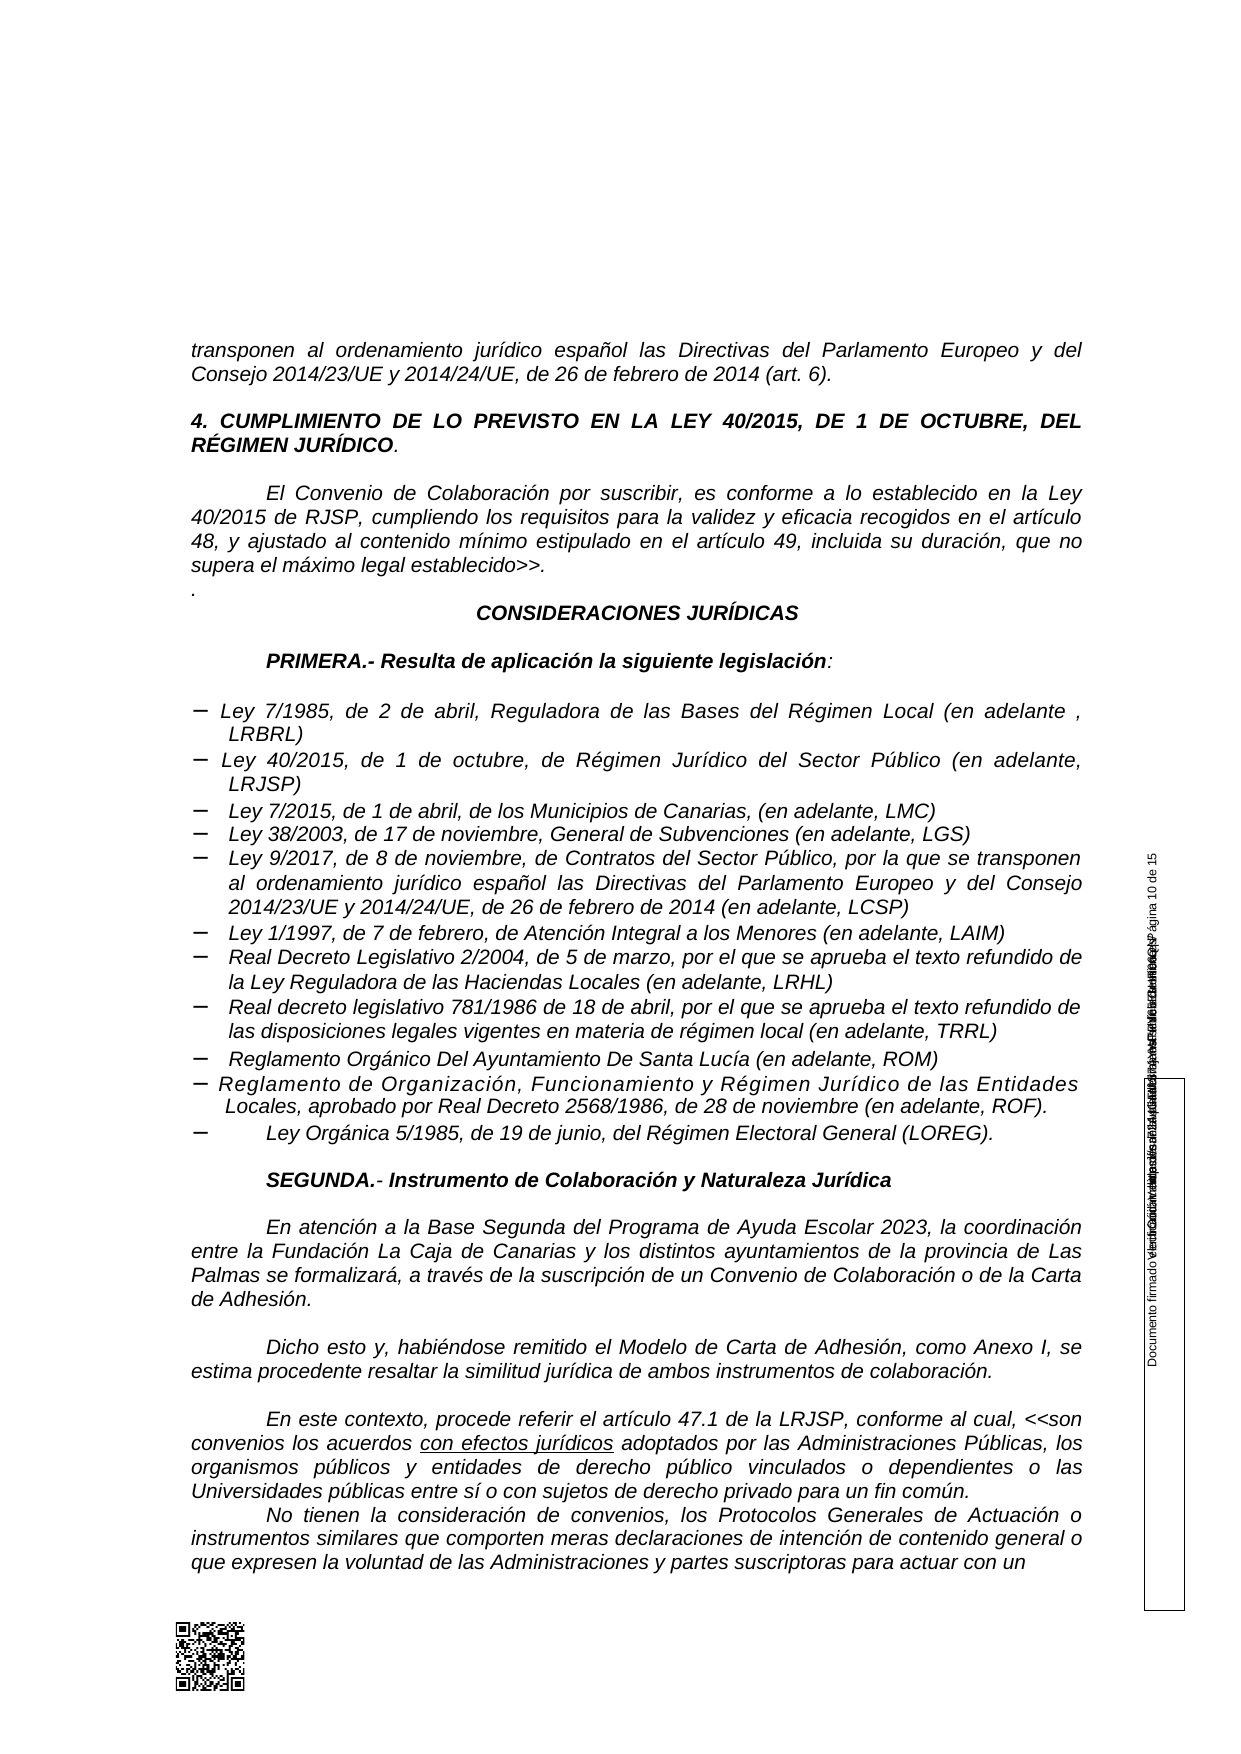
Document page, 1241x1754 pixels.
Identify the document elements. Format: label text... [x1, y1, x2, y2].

text − Ley Orgánica 5/1985, de 19 de junio, del Régimen Electoral General (LOREG). [191, 1121, 1098, 1145]
text CONSIDERACIONES JURÍDICAS [176, 601, 1098, 626]
text − Ley 9/2017, de 8 de noviembre, de Contratos del Sector Público, por la que se transponen al ordenamiento jurídico español las Directivas del Parlamento Europeo y del Consejo 2014/23/UE y 2014/24/UE, de 26 de febrero de 2014 (en adelante, LCSP) [191, 846, 1083, 919]
text − Reglamento Orgánico Del Ayuntamiento De Santa Lucía (en adelante, ROM) [191, 1047, 1098, 1071]
text − Ley 38/2003, de 17 de noviembre, General de Subvenciones (en adelante, LGS) [191, 824, 1098, 846]
text 4. CUMPLIMIENTO DE LO PREVISTO EN LA LEY 40/2015, DE 1 DE OCTUBRE, DEL RÉGIMEN JURÍDICO. [191, 410, 1083, 458]
text En este contexto, procede referir el artículo 47.1 de la LRJSP, conforme al cual, <<son convenios los acuerdos con efectos jurídicos adoptados por las Administraciones Públicas, los organismos públicos y entidades de derecho público vinculados o dependientes o las Universidades públicas entre sí o con sujetos de derecho privado para un fin común. [191, 1407, 1083, 1503]
text − Real Decreto Legislativo 2/2004, de 5 de marzo, por el que se aprueba el texto refundido de la Ley Reguladora de las Haciendas Locales (en adelante, LRHL) [191, 944, 1083, 994]
text − Reglamento de Organización, Funcionamiento y Régimen Jurídico de las Entidades [191, 1072, 1098, 1096]
text En atención a la Base Segunda del Programa de Ayuda Escolar 2023, la coordinación entre la Fundación La Caja de Canarias y los distintos ayuntamientos de la provincia de Las Palmas se formalizará, a través de la suscripción de un Convenio de Colaboración o de la Carta de Adhesión. [191, 1215, 1083, 1311]
text Dicho esto y, habiéndose remitido el Modelo de Carta de Adhesión, como Anexo I, se estima procedente resaltar la similitud jurídica de ambos instrumentos de colaboración. [191, 1335, 1083, 1383]
text − Real decreto legislativo 781/1986 de 18 de abril, por el que se aprueba el texto refundido de las disposiciones legales vigentes en materia de régimen local (en adelante, TRRL) [191, 996, 1083, 1043]
text Locales, aprobado por Real Decreto 2568/1986, de 28 de noviembre (en adelante, ROF). [176, 1096, 1098, 1118]
text − Ley 7/2015, de 1 de abril, de los Municipios de Canarias, (en adelante, LMC) [191, 799, 1098, 823]
text − Ley 7/1985, de 2 de abril, Reguladora de las Bases del Régimen Local (en adelante , LRBRL) [191, 699, 1083, 746]
text transponen al ordenamiento jurídico español las Directivas del Parlamento Europeo y del Consejo 2014/23/UE y 2014/24/UE, de 26 de febrero de 2014 (art. 6). [191, 338, 1083, 386]
text No tienen la consideración de convenios, los Protocolos Generales de Actuación o instrumentos similares que comporten meras declaraciones de intención de contenido general o que expresen la voluntad de las Administraciones y partes suscriptoras para actuar con un [191, 1503, 1083, 1574]
text SEGUNDA.- Instrumento de Colaboración y Naturaleza Jurídica [266, 1168, 1098, 1192]
text El Convenio de Colaboración por suscribir, es conforme a lo establecido en la Ley 40/2015 de RJSP, cumpliendo los requisitos para la validez y eficacia recogidos en el artículo 48, y ajustado al contenido mínimo estipulado en el artículo 49, incluida su duración, que no supera el máximo legal establecido>>. [191, 481, 1083, 577]
text PRIMERA.- Resulta de aplicación la siguiente legislación: [266, 650, 1098, 674]
text . [191, 577, 1098, 601]
picture [175, 1622, 245, 1691]
text − Ley 40/2015, de 1 de octubre, de Régimen Jurídico del Sector Público (en adelante, LRJSP) [191, 748, 1083, 796]
text − Ley 1/1997, de 7 de febrero, de Atención Integral a los Menores (en adelante, LAIM) [191, 923, 1098, 944]
